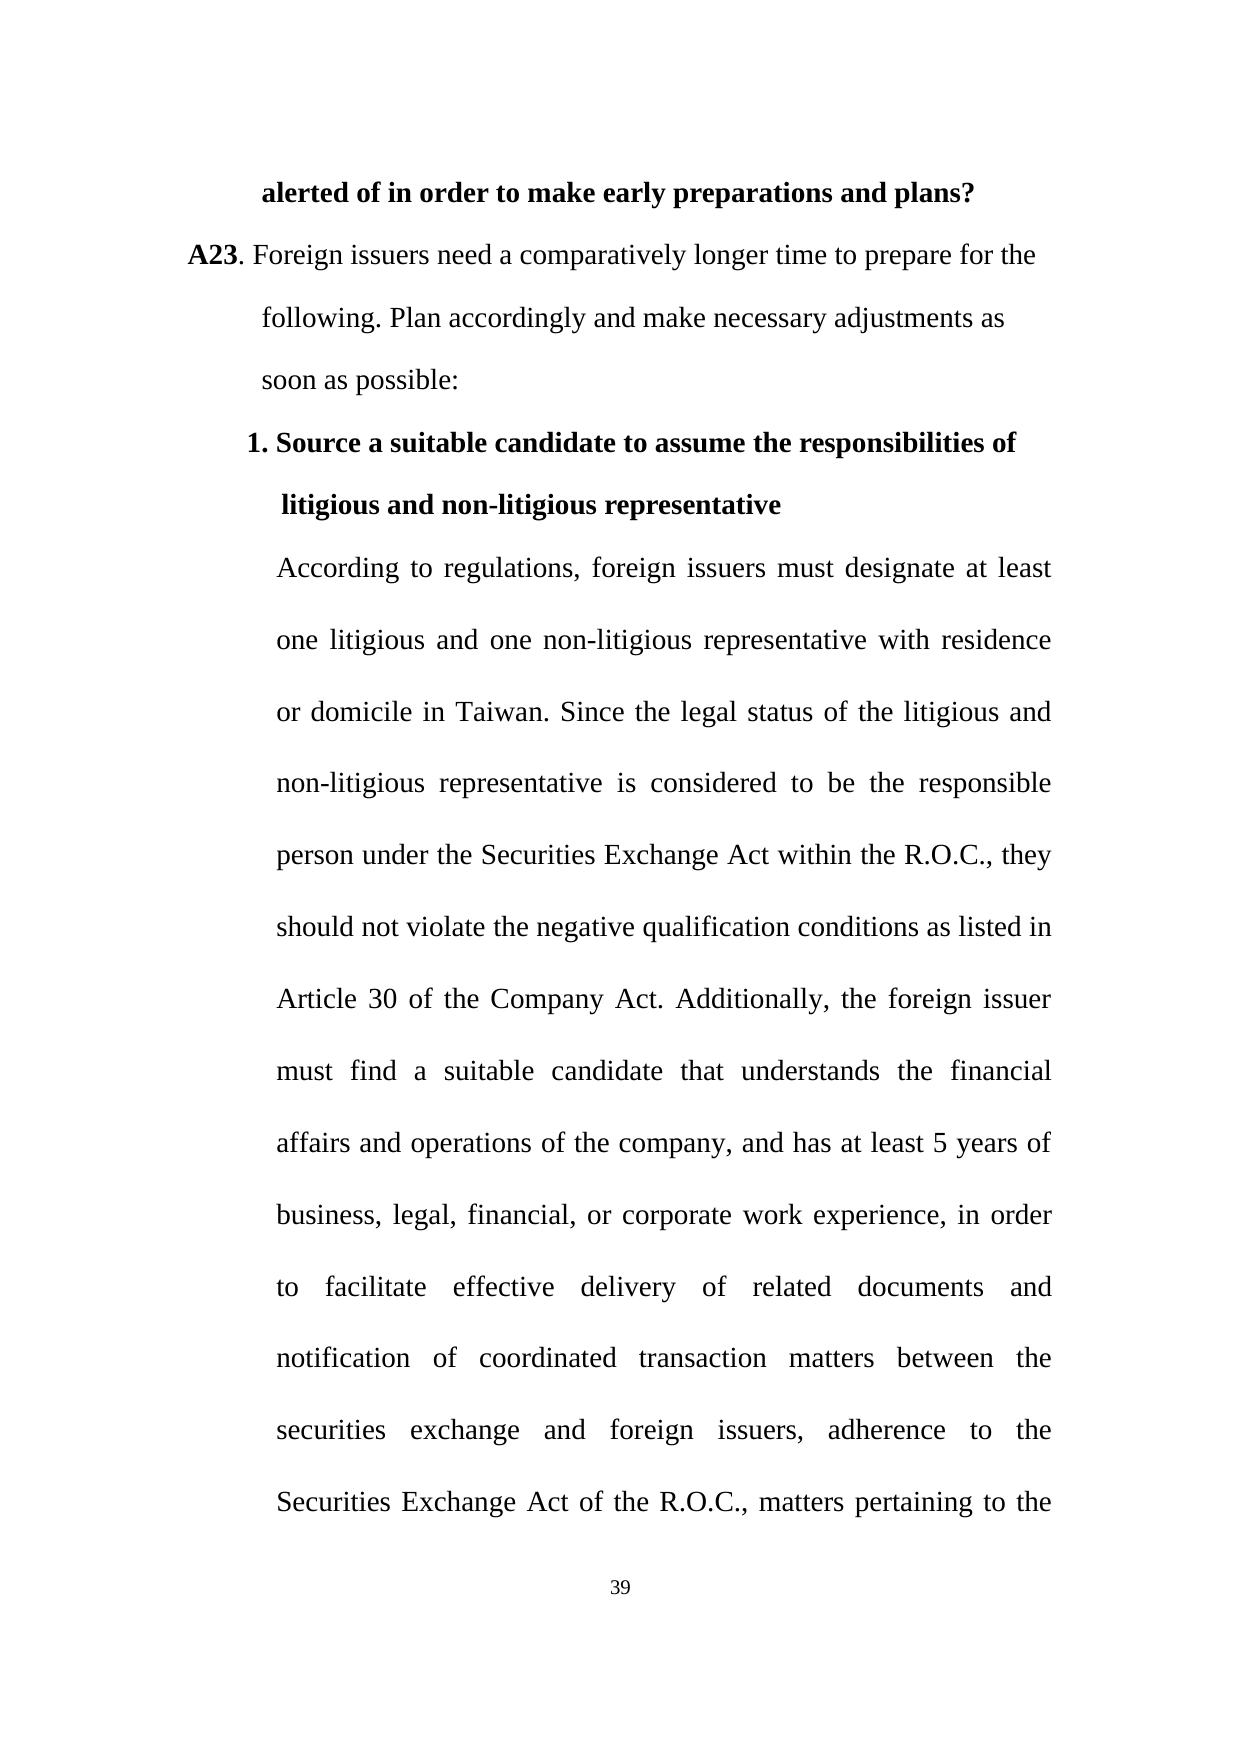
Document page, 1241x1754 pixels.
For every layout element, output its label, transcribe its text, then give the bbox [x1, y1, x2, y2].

text A23. Foreign issuers need a comparatively longer time to prepare for the following. Plan accordingly and make necessary adjustments as soon as possible: [187, 212, 1053, 400]
text alerted of in order to make early preparations and plans? [187, 150, 1053, 212]
text According to regulations, foreign issuers must designate at least one litigious and one non-litigious representative with residence or domicile in Taiwan. Since the legal status of the litigious and non-litigious representative is considered to be the responsible person under the Securities Exchange Act within the R.O.C., they should not violate the negative qualification conditions as listed in Article 30 of the Company Act. Additionally, the foreign issuer must find a suitable candidate that understands the financial affairs and operations of the company, and has at least 5 years of business, legal, financial, or corporate work experience, in order to facilitate effective delivery of related documents and notification of coordinated transaction matters between the securities exchange and foreign issuers, adherence to the Securities Exchange Act of the R.O.C., matters pertaining to the [276, 525, 1053, 1522]
text 1. Source a suitable candidate to assume the responsibilities of litigious and non-litigious representative [246, 400, 1053, 525]
